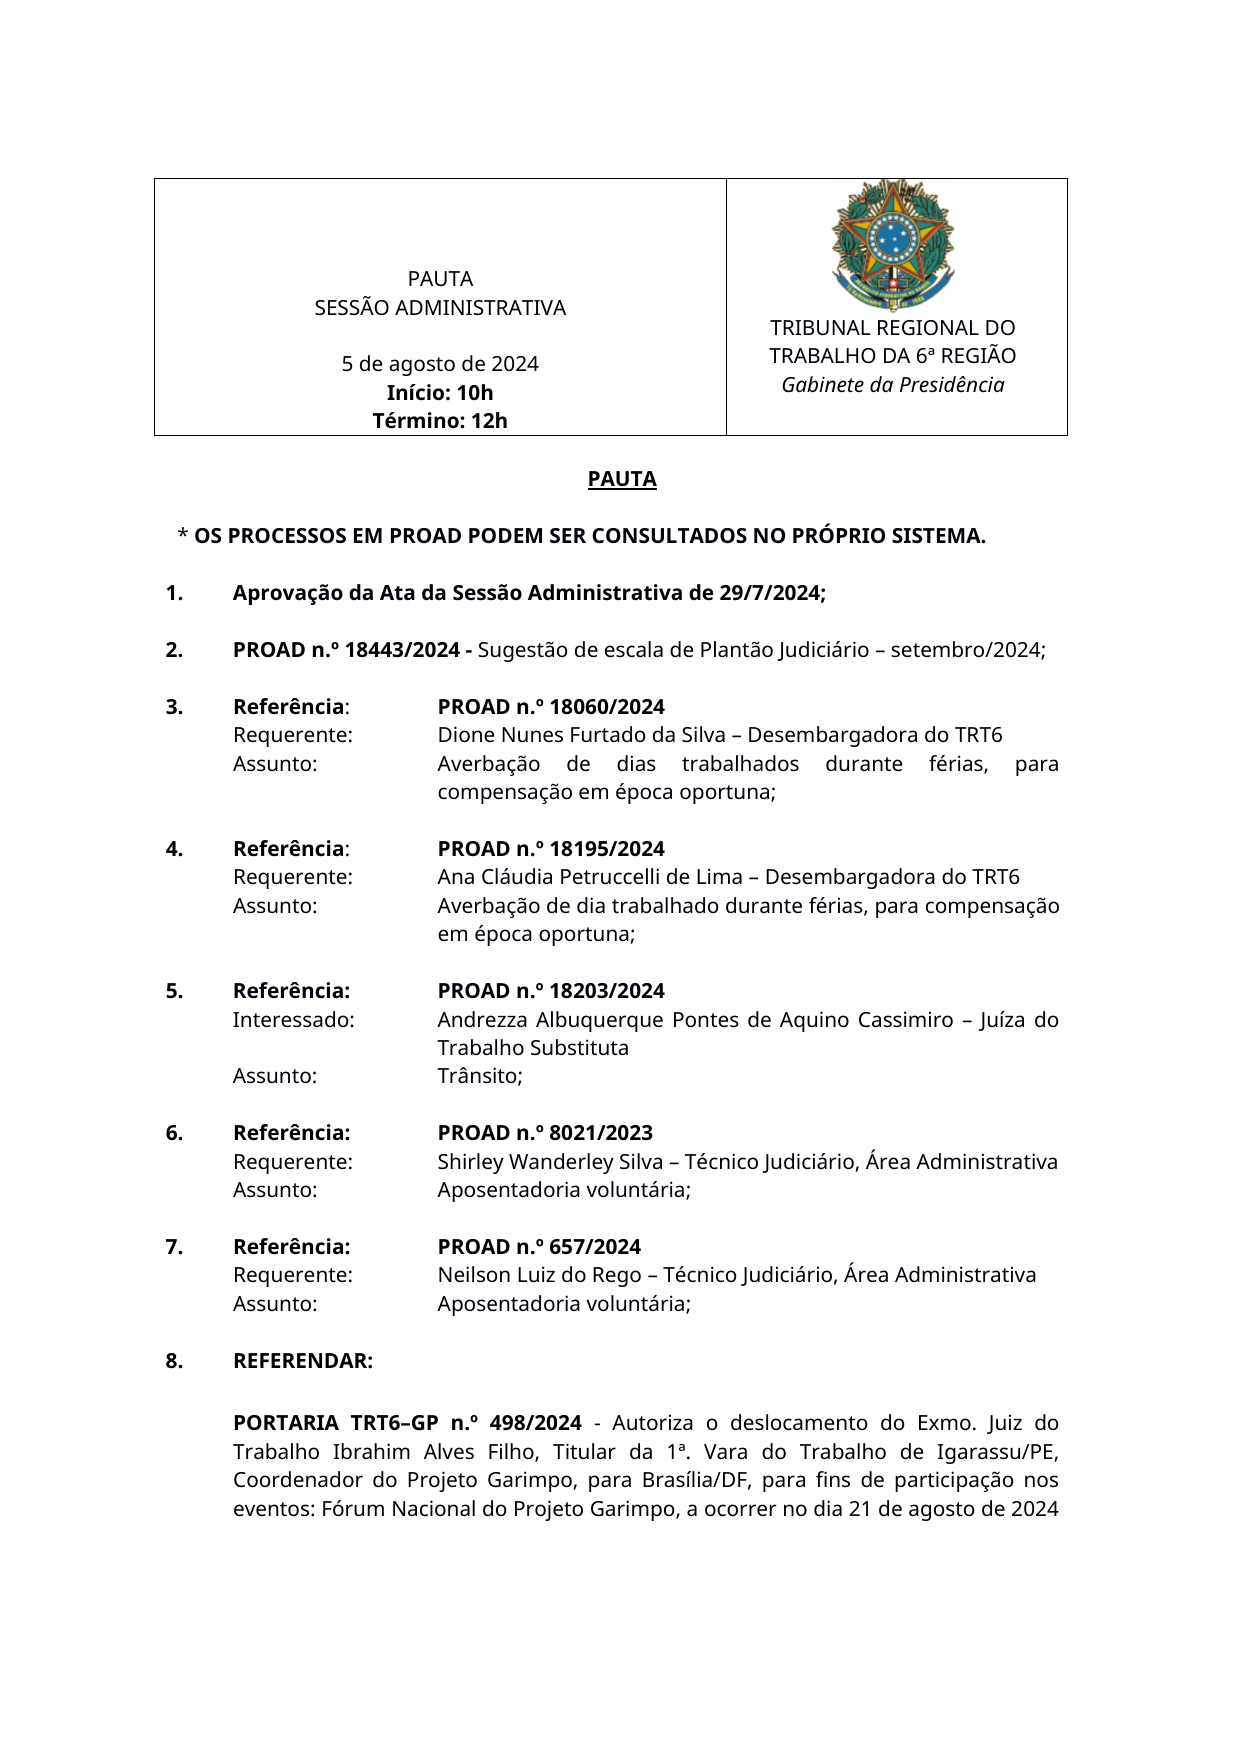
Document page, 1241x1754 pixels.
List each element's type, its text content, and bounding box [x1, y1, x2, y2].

table_cell Assunto: [222, 1289, 426, 1346]
list PAUTA [177, 464, 1067, 493]
table_cell PROAD n.º 18195/2024 [426, 834, 1072, 862]
table_cell Referência: [222, 976, 426, 1005]
table_cell PROAD n.º 18203/2024 [426, 976, 1072, 1005]
table_cell Trânsito; [426, 1062, 1072, 1118]
table_cell Dione Nunes Furtado da Silva – Desembargadora do TRT6 [426, 720, 1072, 749]
table_cell Shirley Wanderley Silva – Técnico Judiciário, Área Administrativa [426, 1147, 1072, 1175]
table_cell Requerente: [222, 1261, 426, 1289]
table_cell Averbação de dia trabalhado durante férias, para compensação em época oportuna; [426, 891, 1072, 976]
table_cell Andrezza Albuquerque Pontes de Aquino Cassimiro – Juíza do Trabalho Substituta [426, 1005, 1072, 1062]
table_cell REFERENDAR: PORTARIA TRT6–GP n.º 498/2024 - Autoriza o deslocamento do Exmo. Juiz do Trabalho Ibrahim Alves Filho, Titular da 1ª. Vara do Trabalho de Igarassu/PE, Coordenador do Projeto Garimpo, para Brasília/DF, para fins de participação nos eventos: Fórum Nacional do Projeto Garimpo, a ocorrer no dia 21 de agosto de 2024 [222, 1346, 1072, 1522]
table_cell Ana Cláudia Petruccelli de Lima – Desembargadora do TRT6 [426, 863, 1072, 891]
table_header PAUTA SESSÃO ADMINISTRATIVA 5 de agosto de 2024 Início: 10h Término: 12h [155, 179, 726, 435]
table_cell Requerente: [222, 863, 426, 891]
table_cell Aposentadoria voluntária; [426, 1289, 1072, 1346]
table_header TRIBUNAL REGIONAL DO TRABALHO DA 6ª REGIÃO Gabinete da Presidência [727, 179, 1067, 435]
table_cell PROAD n.º 18443/2024 - Sugestão de escala de Plantão Judiciário – setembro/2024; [222, 635, 1072, 692]
table_cell 7. [154, 1232, 222, 1346]
table_cell PROAD n.º 18060/2024 [426, 692, 1072, 720]
text * OS PROCESSOS EM PROAD PODEM SER CONSULTADOS NO PRÓPRIO SISTEMA. [177, 521, 1152, 550]
table_cell 8. [154, 1346, 222, 1522]
table_cell Referência: [222, 1119, 426, 1147]
table_cell Referência: [222, 1232, 426, 1261]
table_cell 4. [154, 834, 222, 976]
table_cell Aposentadoria voluntária; [426, 1175, 1072, 1232]
table_cell Assunto: [222, 1175, 426, 1232]
table_header Aprovação da Ata da Sessão Administrativa de 29/7/2024; [222, 578, 1072, 635]
table_cell 2. [154, 635, 222, 692]
table_cell Requerente: [222, 1147, 426, 1175]
table_cell 3. [154, 692, 222, 834]
table_cell PROAD n.º 657/2024 [426, 1232, 1072, 1261]
table_cell Neilson Luiz do Rego – Técnico Judiciário, Área Administrativa [426, 1261, 1072, 1289]
table_cell Assunto: [222, 891, 426, 976]
table_cell 5. [154, 976, 222, 1118]
table_cell 6. [154, 1119, 222, 1232]
table_cell Referência: [222, 834, 426, 862]
picture [831, 179, 955, 313]
table_cell Referência: [222, 692, 426, 720]
table_cell Averbação de dias trabalhados durante férias, para compensação em época oportuna; [426, 749, 1072, 834]
table_cell PROAD n.º 8021/2023 [426, 1119, 1072, 1147]
table_cell Interessado: [222, 1005, 426, 1062]
table_cell Assunto: [222, 749, 426, 834]
table_cell Requerente: [222, 720, 426, 749]
table_header 1. [154, 578, 222, 635]
table_cell Assunto: [222, 1062, 426, 1118]
